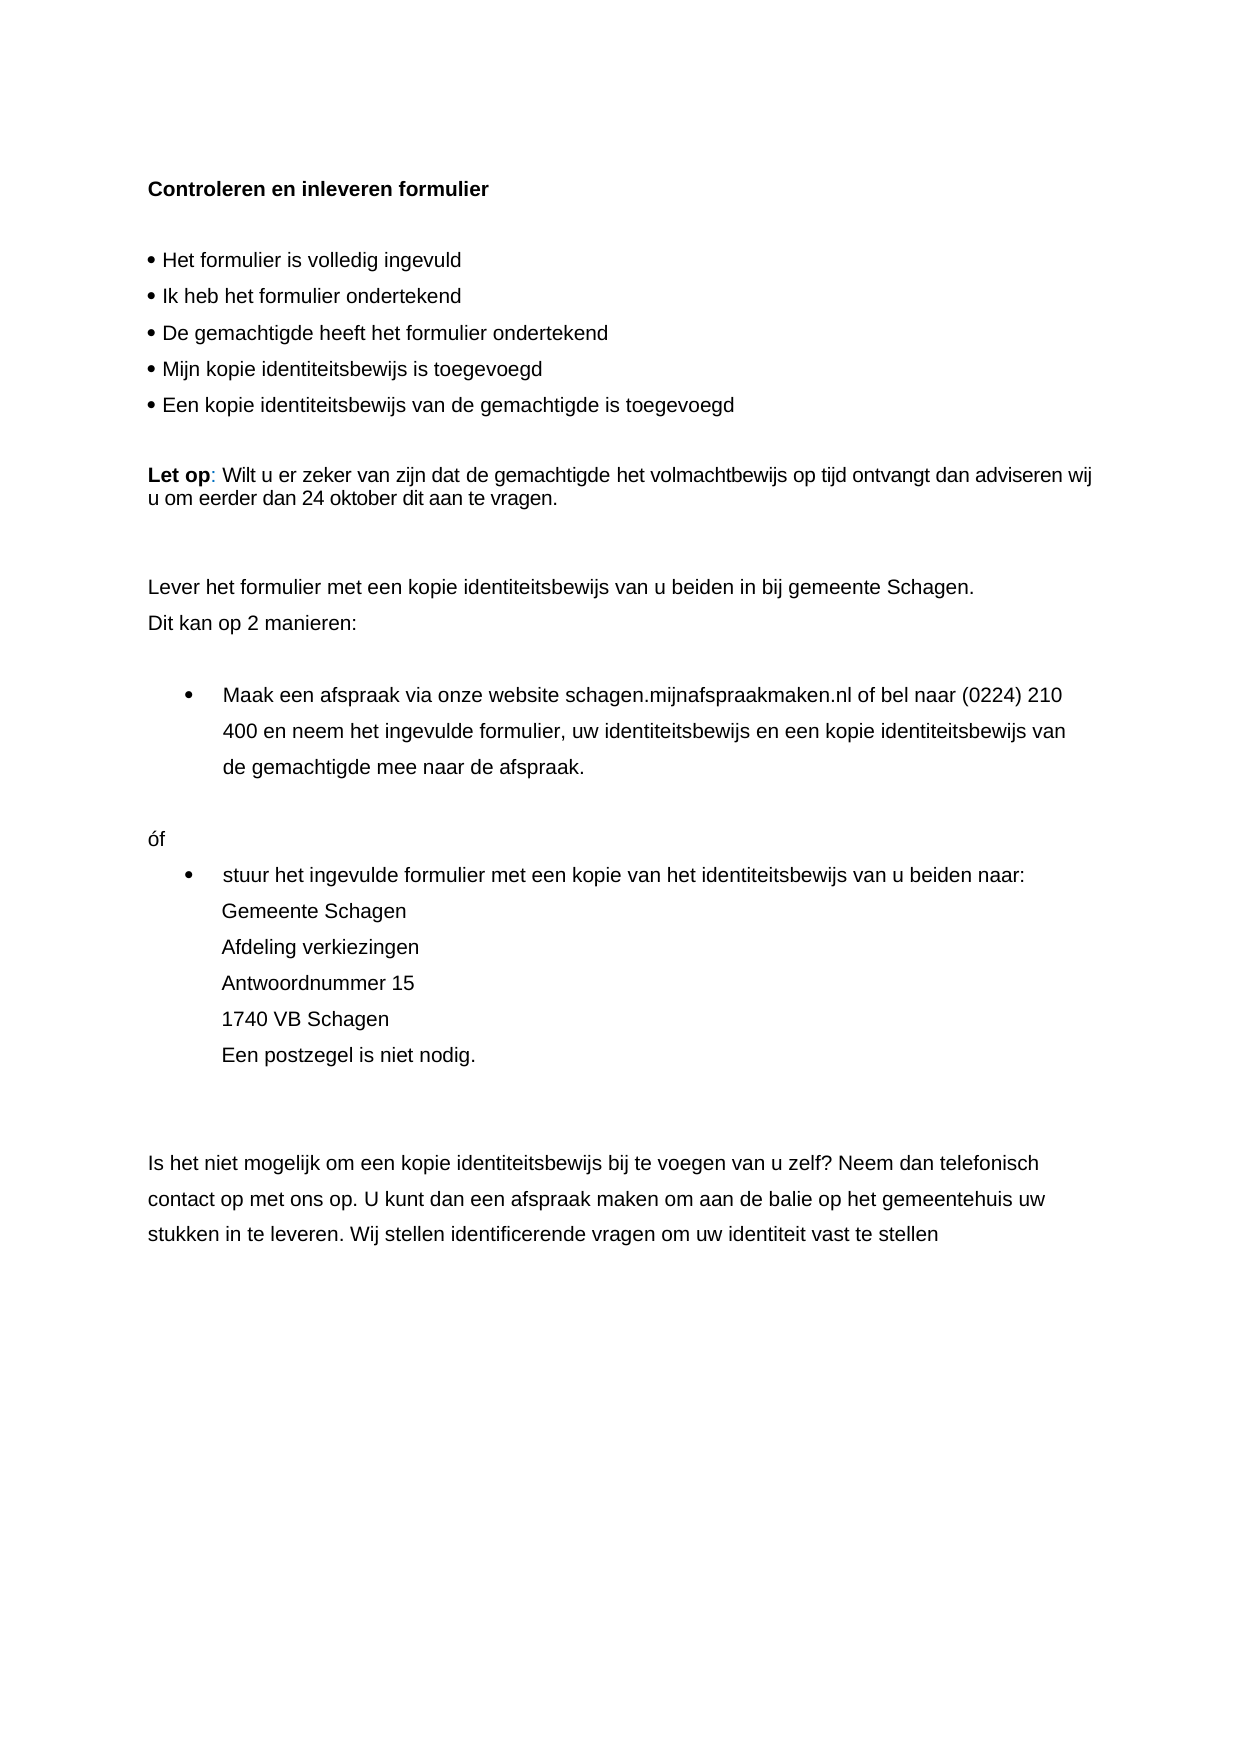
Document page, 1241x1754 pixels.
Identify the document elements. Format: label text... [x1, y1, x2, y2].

text Dit kan op 2 manieren: [148, 611, 1093, 635]
text  De gemachtigde heeft het formulier ondertekend [148, 320, 1093, 344]
text Let op: Wilt u er zeker van zijn dat de gemachtigde het volmachtbewijs op tijd ontvangt dan adviseren wij u om eerder dan 24 oktober dit aan te vragen. [148, 464, 1093, 510]
text Is het niet mogelijk om een kopie identiteitsbewijs bij te voegen van u zelf? Neem dan telefonisch contact op met ons op. U kunt dan een afspraak maken om aan de balie op het gemeentehuis uw stukken in te leveren. Wij stellen identificerende vragen om uw identiteit vast te stellen [148, 1150, 1093, 1246]
text  Een kopie identiteitsbewijs van de gemachtigde is toegevoegd [148, 392, 1093, 416]
text Lever het formulier met een kopie identiteitsbewijs van u beiden in bij gemeente Schagen. [148, 575, 1093, 599]
text Gemeente Schagen [148, 899, 1093, 923]
text  Ik heb het formulier ondertekend [148, 284, 1093, 308]
list stuur het ingevulde formulier met een kopie van het identiteitsbewijs van u beiden naar: [185, 863, 1093, 887]
text Een postzegel is niet nodig. [148, 1043, 1093, 1067]
list Maak een afspraak via onze website schagen.mijnafspraakmaken.nl of bel naar (0224) 210 400 en neem het ingevulde formulier, uw identiteitsbewijs en een kopie identiteitsbewijs van de gemachtigde mee naar de afspraak. [185, 683, 1093, 779]
text Controleren en inleveren formulier [148, 176, 1093, 200]
text Antwoordnummer 15 [148, 971, 1093, 995]
text óf [148, 827, 1093, 851]
text 1740 VB Schagen [148, 1007, 1093, 1031]
text Afdeling verkiezingen [221, 935, 1093, 959]
text  Het formulier is volledig ingevuld [148, 248, 1093, 272]
text  Mijn kopie identiteitsbewijs is toegevoegd [148, 356, 1093, 380]
